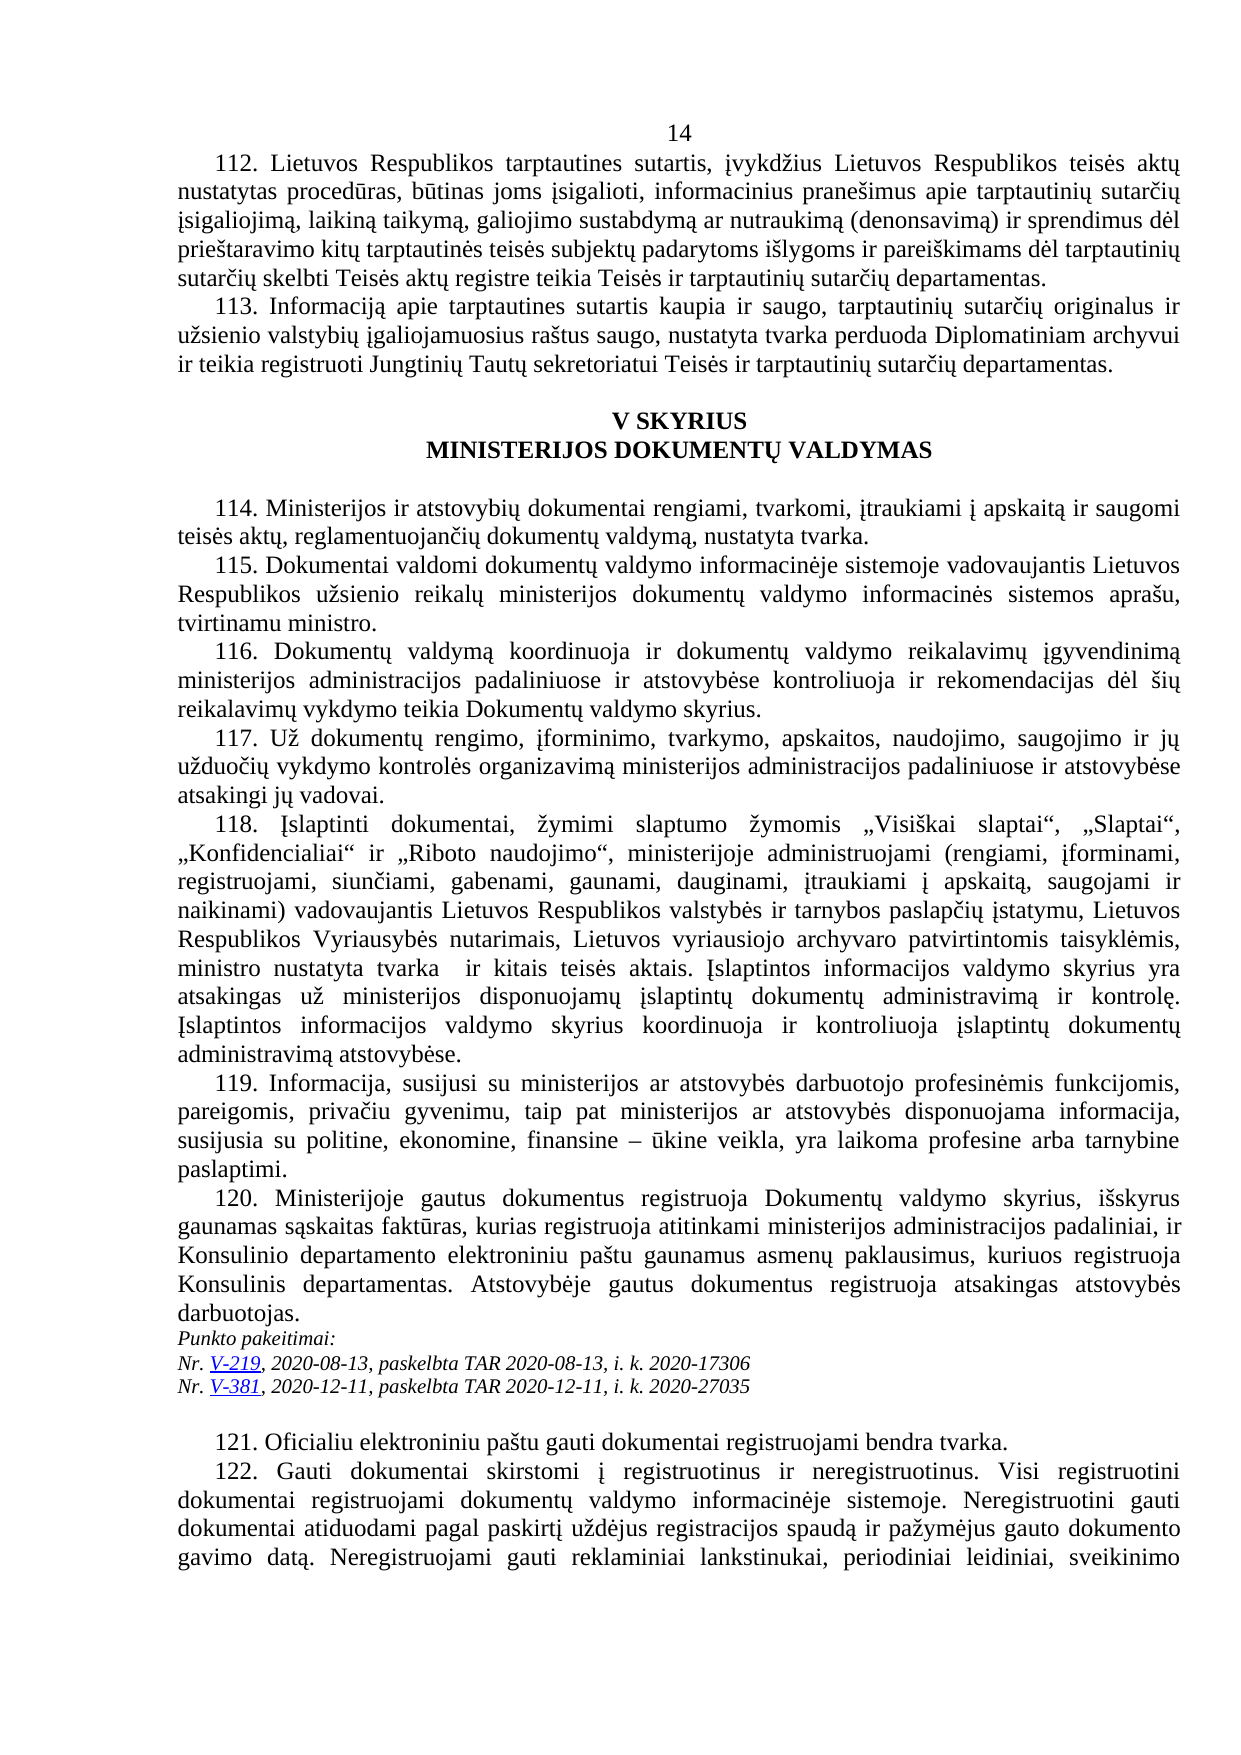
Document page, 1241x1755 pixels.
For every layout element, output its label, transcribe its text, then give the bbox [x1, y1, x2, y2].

text 120. Ministerijoje gautus dokumentus registruoja Dokumentų valdymo skyrius, išskyrus gaunamas sąskaitas faktūras, kurias registruoja atitinkami ministerijos administracijos padaliniai, ir Konsulinio departamento elektroniniu paštu gaunamus asmenų paklausimus, kuriuos registruoja Konsulinis departamentas. Atstovybėje gautus dokumentus registruoja atsakingas atstovybės darbuotojas. [177, 1183, 1181, 1326]
text 121. Oficialiu elektroniniu paštu gauti dokumentai registruojami bendra tvarka. [177, 1427, 1181, 1456]
text V SKYRIUS [177, 406, 1181, 435]
text 122. Gauti dokumentai skirstomi į registruotinus ir neregistruotinus. Visi registruotini dokumentai registruojami dokumentų valdymo informacinėje sistemoje. Neregistruotini gauti dokumentai atiduodami pagal paskirtį uždėjus registracijos spaudą ir pažymėjus gauto dokumento gavimo datą. Neregistruojami gauti reklaminiai lankstinukai, periodiniai leidiniai, sveikinimo [177, 1456, 1181, 1571]
text 112. Lietuvos Respublikos tarptautines sutartis, įvykdžius Lietuvos Respublikos teisės aktų nustatytas procedūras, būtinas joms įsigalioti, informacinius pranešimus apie tarptautinių sutarčių įsigaliojimą, laikiną taikymą, galiojimo sustabdymą ar nutraukimą (denonsavimą) ir sprendimus dėl prieštaravimo kitų tarptautinės teisės subjektų padarytoms išlygoms ir pareiškimams dėl tarptautinių sutarčių skelbti Teisės aktų registre teikia Teisės ir tarptautinių sutarčių departamentas. [177, 148, 1181, 291]
text 115. Dokumentai valdomi dokumentų valdymo informacinėje sistemoje vadovaujantis Lietuvos Respublikos užsienio reikalų ministerijos dokumentų valdymo informacinės sistemos aprašu, tvirtinamu ministro. [177, 550, 1181, 636]
text 114. Ministerijos ir atstovybių dokumentai rengiami, tvarkomi, įtraukiami į apskaitą ir saugomi teisės aktų, reglamentuojančių dokumentų valdymą, nustatyta tvarka. [177, 493, 1181, 550]
text 117. Už dokumentų rengimo, įforminimo, tvarkymo, apskaitos, naudojimo, saugojimo ir jų užduočių vykdymo kontrolės organizavimą ministerijos administracijos padaliniuose ir atstovybėse atsakingi jų vadovai. [177, 723, 1181, 809]
text 113. Informaciją apie tarptautines sutartis kaupia ir saugo, tarptautinių sutarčių originalus ir užsienio valstybių įgaliojamuosius raštus saugo, nustatyta tvarka perduoda Diplomatiniam archyvui ir teikia registruoti Jungtinių Tautų sekretoriatui Teisės ir tarptautinių sutarčių departamentas. [177, 291, 1181, 378]
text Punkto pakeitimai: [177, 1326, 1181, 1350]
text Nr. V-381, 2020-12-11, paskelbta TAR 2020-12-11, i. k. 2020-27035 [177, 1374, 1181, 1398]
text 118. Įslaptinti dokumentai, žymimi slaptumo žymomis „Visiškai slaptai“, „Slaptai“, „Konfidencialiai“ ir „Riboto naudojimo“, ministerijoje administruojami (rengiami, įforminami, registruojami, siunčiami, gabenami, gaunami, dauginami, įtraukiami į apskaitą, saugojami ir naikinami) vadovaujantis Lietuvos Respublikos valstybės ir tarnybos paslapčių įstatymu, Lietuvos Respublikos Vyriausybės nutarimais, Lietuvos vyriausiojo archyvaro patvirtintomis taisyklėmis, ministro nustatyta tvarka ir kitais teisės aktais. Įslaptintos informacijos valdymo skyrius yra atsakingas už ministerijos disponuojamų įslaptintų dokumentų administravimą ir kontrolę. Įslaptintos informacijos valdymo skyrius koordinuoja ir kontroliuoja įslaptintų dokumentų administravimą atstovybėse. [177, 809, 1181, 1068]
text 116. Dokumentų valdymą koordinuoja ir dokumentų valdymo reikalavimų įgyvendinimą ministerijos administracijos padaliniuose ir atstovybėse kontroliuoja ir rekomendacijas dėl šių reikalavimų vykdymo teikia Dokumentų valdymo skyrius. [177, 636, 1181, 723]
text MINISTERIJOS DOKUMENTŲ VALDYMAS [177, 435, 1181, 464]
text 119. Informacija, susijusi su ministerijos ar atstovybės darbuotojo profesinėmis funkcijomis, pareigomis, privačiu gyvenimu, taip pat ministerijos ar atstovybės disponuojama informacija, susijusia su politine, ekonomine, finansine – ūkine veikla, yra laikoma profesine arba tarnybine paslaptimi. [177, 1068, 1181, 1183]
text Nr. V-219, 2020-08-13, paskelbta TAR 2020-08-13, i. k. 2020-17306 [177, 1350, 1181, 1374]
